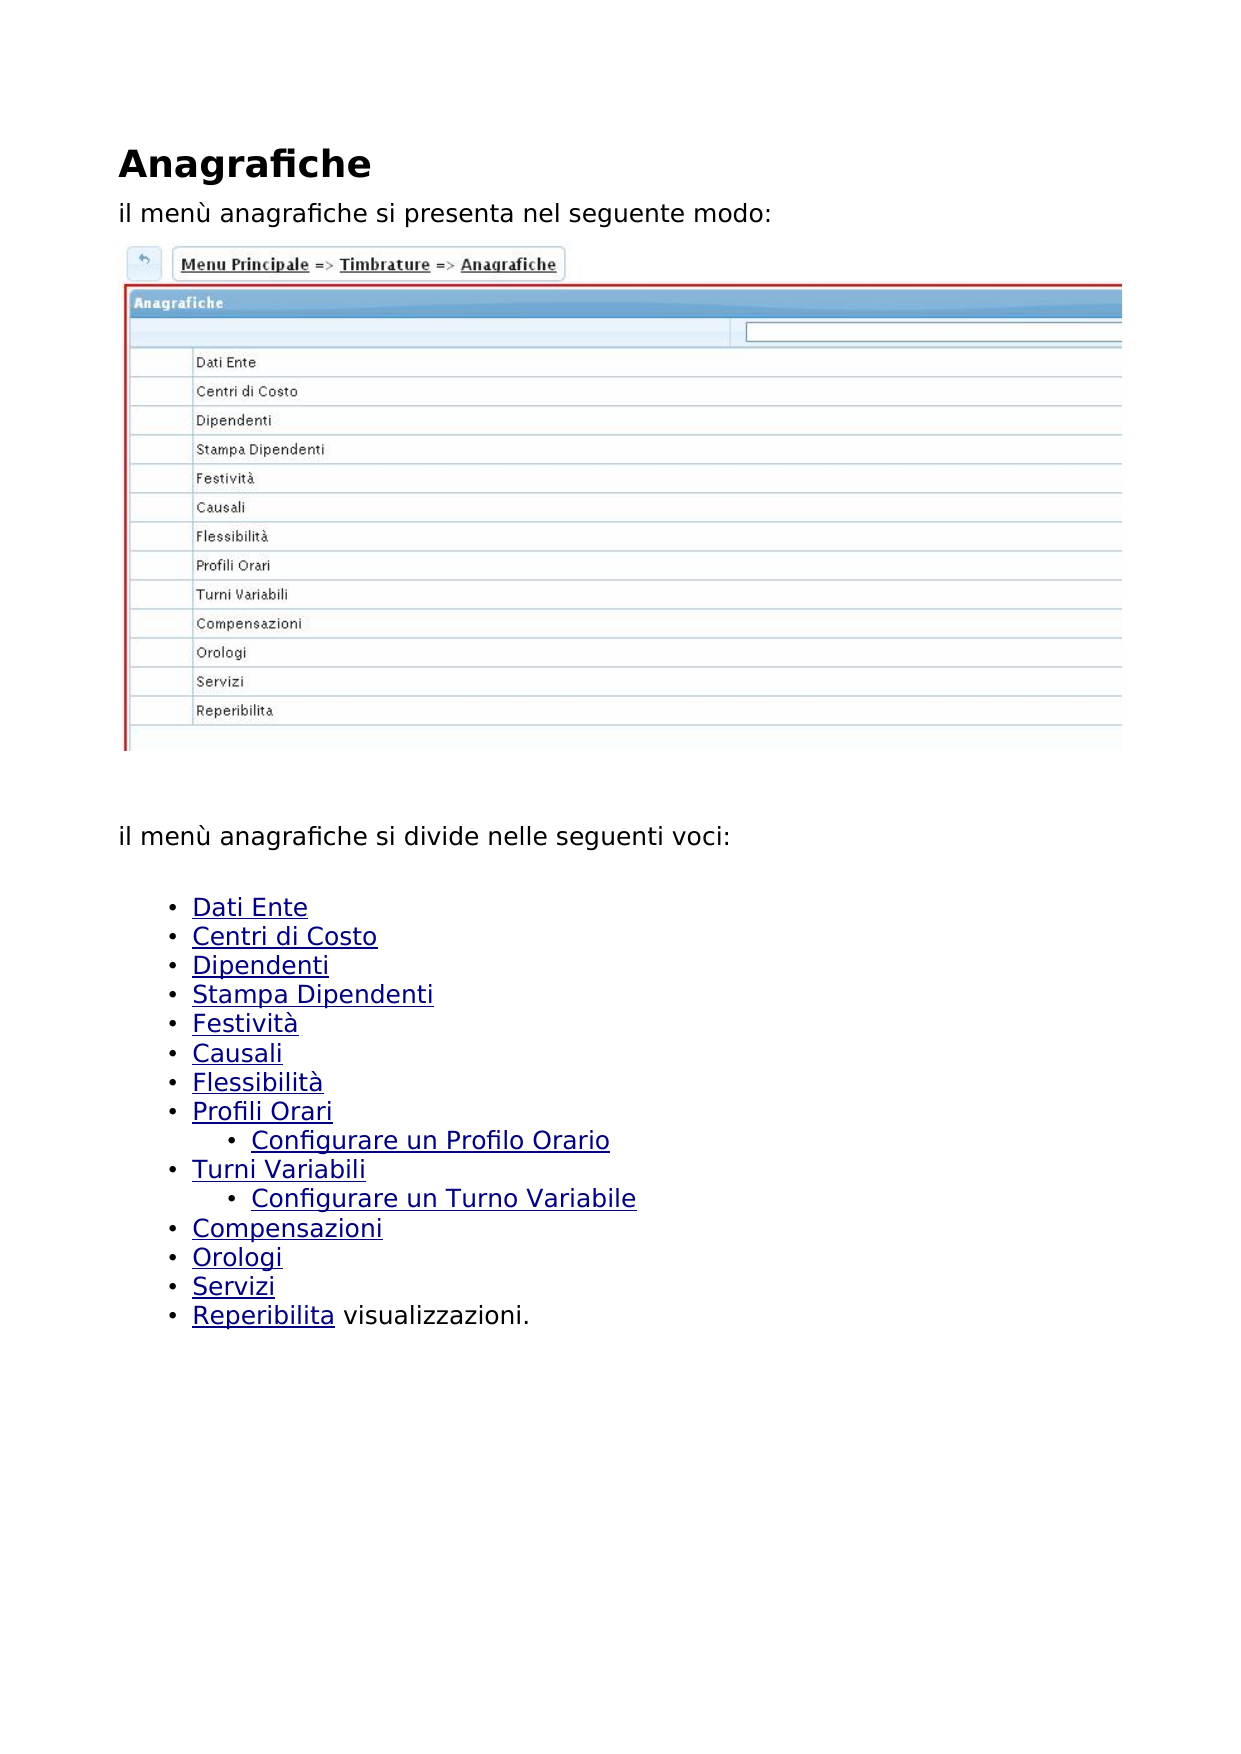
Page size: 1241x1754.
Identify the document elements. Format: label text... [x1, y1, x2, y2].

list Configurare un Profilo Orario [236, 1126, 1122, 1156]
subtitle Anagrafiche [118, 143, 1122, 187]
picture [118, 241, 1123, 751]
text il menù anagrafiche si divide nelle seguenti voci: [118, 822, 1122, 851]
text il menù anagrafiche si presenta nel seguente modo: [118, 199, 1122, 228]
list Causali [177, 1039, 1122, 1068]
list Dati Ente [177, 893, 1122, 922]
list Dipendenti [177, 951, 1122, 981]
list Profili Orari [177, 1097, 1122, 1126]
list Servizi [177, 1272, 1122, 1301]
list Centri di Costo [177, 922, 1122, 951]
list Reperibilita visualizzazioni. [177, 1301, 1122, 1331]
list Flessibilità [177, 1068, 1122, 1097]
list Orologi [177, 1243, 1122, 1272]
list Turni Variabili [177, 1156, 1122, 1185]
list Stampa Dipendenti [177, 981, 1122, 1010]
list Configurare un Turno Variabile [236, 1185, 1122, 1214]
list Festività [177, 1010, 1122, 1039]
list Compensazioni [177, 1214, 1122, 1243]
